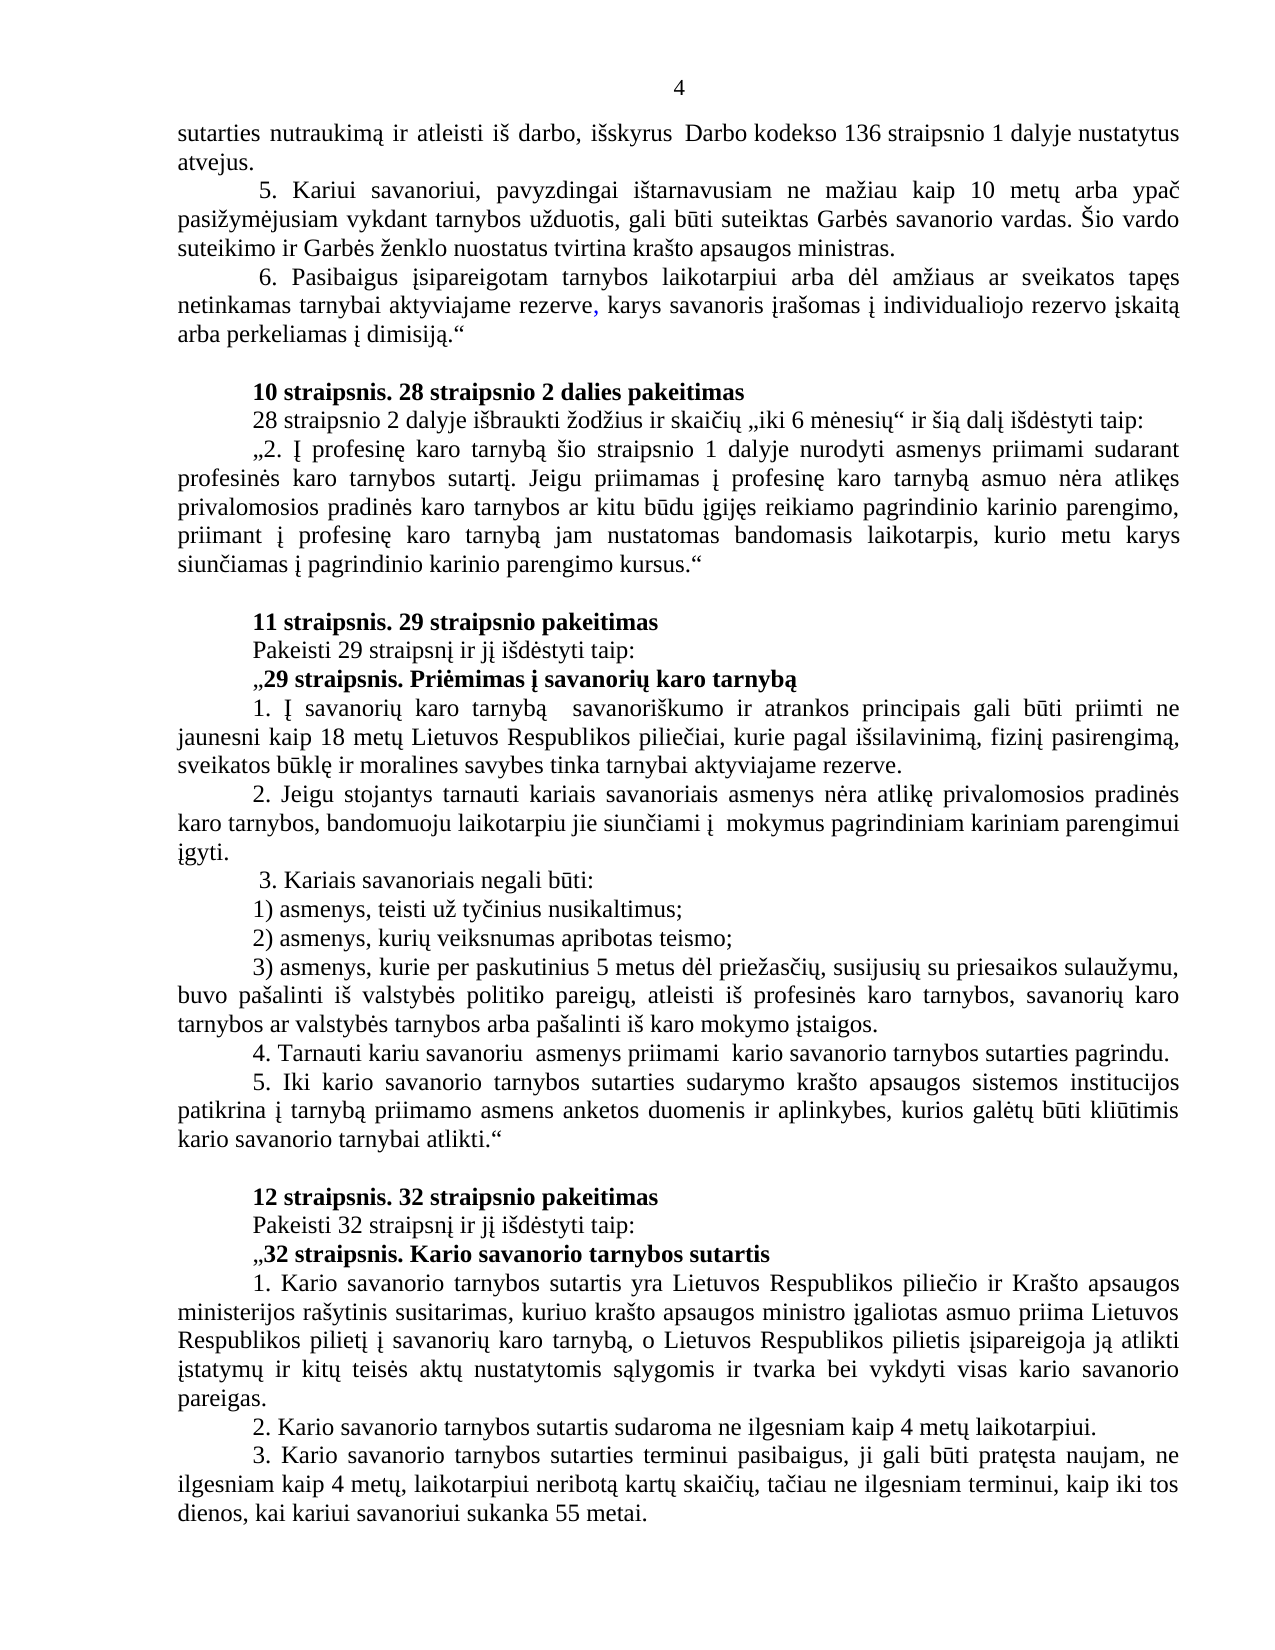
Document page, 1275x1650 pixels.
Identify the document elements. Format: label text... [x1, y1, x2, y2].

text 5. Iki kario savanorio tarnybos sutarties sudarymo krašto apsaugos sistemos institucijos patikrina į tarnybą priimamo asmens anketos duomenis ir aplinkybes, kurios galėtų būti kliūtimis kario savanorio tarnybai atlikti.“ [177, 1067, 1181, 1153]
text 12 straipsnis. 32 straipsnio pakeitimas [177, 1182, 1253, 1211]
text 3. Kario savanorio tarnybos sutarties terminui pasibaigus, ji gali būti pratęsta naujam, ne ilgesniam kaip 4 metų, laikotarpiui neribotą kartų skaičių, tačiau ne ilgesniam terminui, kaip iki tos dienos, kai kariui savanoriui sukanka 55 metai. [177, 1441, 1181, 1527]
text 1. Į savanorių karo tarnybą savanoriškumo ir atrankos principais gali būti priimti ne jaunesni kaip 18 metų Lietuvos Respublikos piliečiai, kurie pagal išsilavinimą, fizinį pasirengimą, sveikatos būklę ir moralines savybes tinka tarnybai aktyviajame rezerve. [177, 693, 1181, 779]
text 3) asmenys, kurie per paskutinius 5 metus dėl priežasčių, susijusių su priesaikos sulaužymu, buvo pašalinti iš valstybės politiko pareigų, atleisti iš profesinės karo tarnybos, savanorių karo tarnybos ar valstybės tarnybos arba pašalinti iš karo mokymo įstaigos. [177, 952, 1181, 1038]
text „2. Į profesinę karo tarnybą šio straipsnio 1 dalyje nurodyti asmenys priimami sudarant profesinės karo tarnybos sutartį. Jeigu priimamas į profesinę karo tarnybą asmuo nėra atlikęs privalomosios pradinės karo tarnybos ar kitu būdu įgijęs reikiamo pagrindinio karinio parengimo, priimant į profesinę karo tarnybą jam nustatomas bandomasis laikotarpis, kurio metu karys siunčiamas į pagrindinio karinio parengimo kursus.“ [177, 434, 1181, 578]
text 2. Jeigu stojantys tarnauti kariais savanoriais asmenys nėra atlikę privalomosios pradinės karo tarnybos, bandomuoju laikotarpiu jie siunčiami į mokymus pagrindiniam kariniam parengimui įgyti. [177, 779, 1181, 866]
text 28 straipsnio 2 dalyje išbraukti žodžius ir skaičių „iki 6 mėnesių“ ir šią dalį išdėstyti taip: [177, 406, 1181, 434]
text 6. Pasibaigus įsipareigotam tarnybos laikotarpiui arba dėl amžiaus ar sveikatos tapęs netinkamas tarnybai aktyviajame rezerve, karys savanoris įrašomas į individualiojo rezervo įskaitą arba perkeliamas į dimisiją.“ [177, 262, 1181, 348]
text 5. Kariui savanoriui, pavyzdingai ištarnavusiam ne mažiau kaip 10 metų arba ypač pasižymėjusiam vykdant tarnybos užduotis, gali būti suteiktas Garbės savanorio vardas. Šio vardo suteikimo ir Garbės ženklo nuostatus tvirtina krašto apsaugos ministras. [177, 176, 1181, 262]
text 1. Kario savanorio tarnybos sutartis yra Lietuvos Respublikos piliečio ir Krašto apsaugos ministerijos rašytinis susitarimas, kuriuo krašto apsaugos ministro įgaliotas asmuo priima Lietuvos Respublikos pilietį į savanorių karo tarnybą, o Lietuvos Respublikos pilietis įsipareigoja ją atlikti įstatymų ir kitų teisės aktų nustatytomis sąlygomis ir tvarka bei vykdyti visas kario savanorio pareigas. [177, 1268, 1181, 1412]
text 2. Kario savanorio tarnybos sutartis sudaroma ne ilgesniam kaip 4 metų laikotarpiui. [177, 1412, 1181, 1441]
text 11 straipsnis. 29 straipsnio pakeitimas [177, 607, 1181, 636]
text 2) asmenys, kurių veiksnumas apribotas teismo; [177, 923, 1181, 952]
text Pakeisti 29 straipsnį ir jį išdėstyti taip: [177, 636, 1181, 664]
text 1) asmenys, teisti už tyčinius nusikaltimus; [177, 894, 1181, 923]
text „29 straipsnis. Priėmimas į savanorių karo tarnybą [177, 664, 1181, 693]
text 3. Kariais savanoriais negali būti: [177, 866, 1181, 894]
text sutarties nutraukimą ir atleisti iš darbo, išskyrus Darbo kodekso 136 straipsnio 1 dalyje nustatytus atvejus. [177, 118, 1181, 176]
text 10 straipsnis. 28 straipsnio 2 dalies pakeitimas [177, 377, 1181, 406]
text 4. Tarnauti kariu savanoriu asmenys priimami kario savanorio tarnybos sutarties pagrindu. [177, 1038, 1181, 1067]
text „32 straipsnis. Kario savanorio tarnybos sutartis [177, 1239, 1181, 1268]
text Pakeisti 32 straipsnį ir jį išdėstyti taip: [177, 1211, 1181, 1239]
